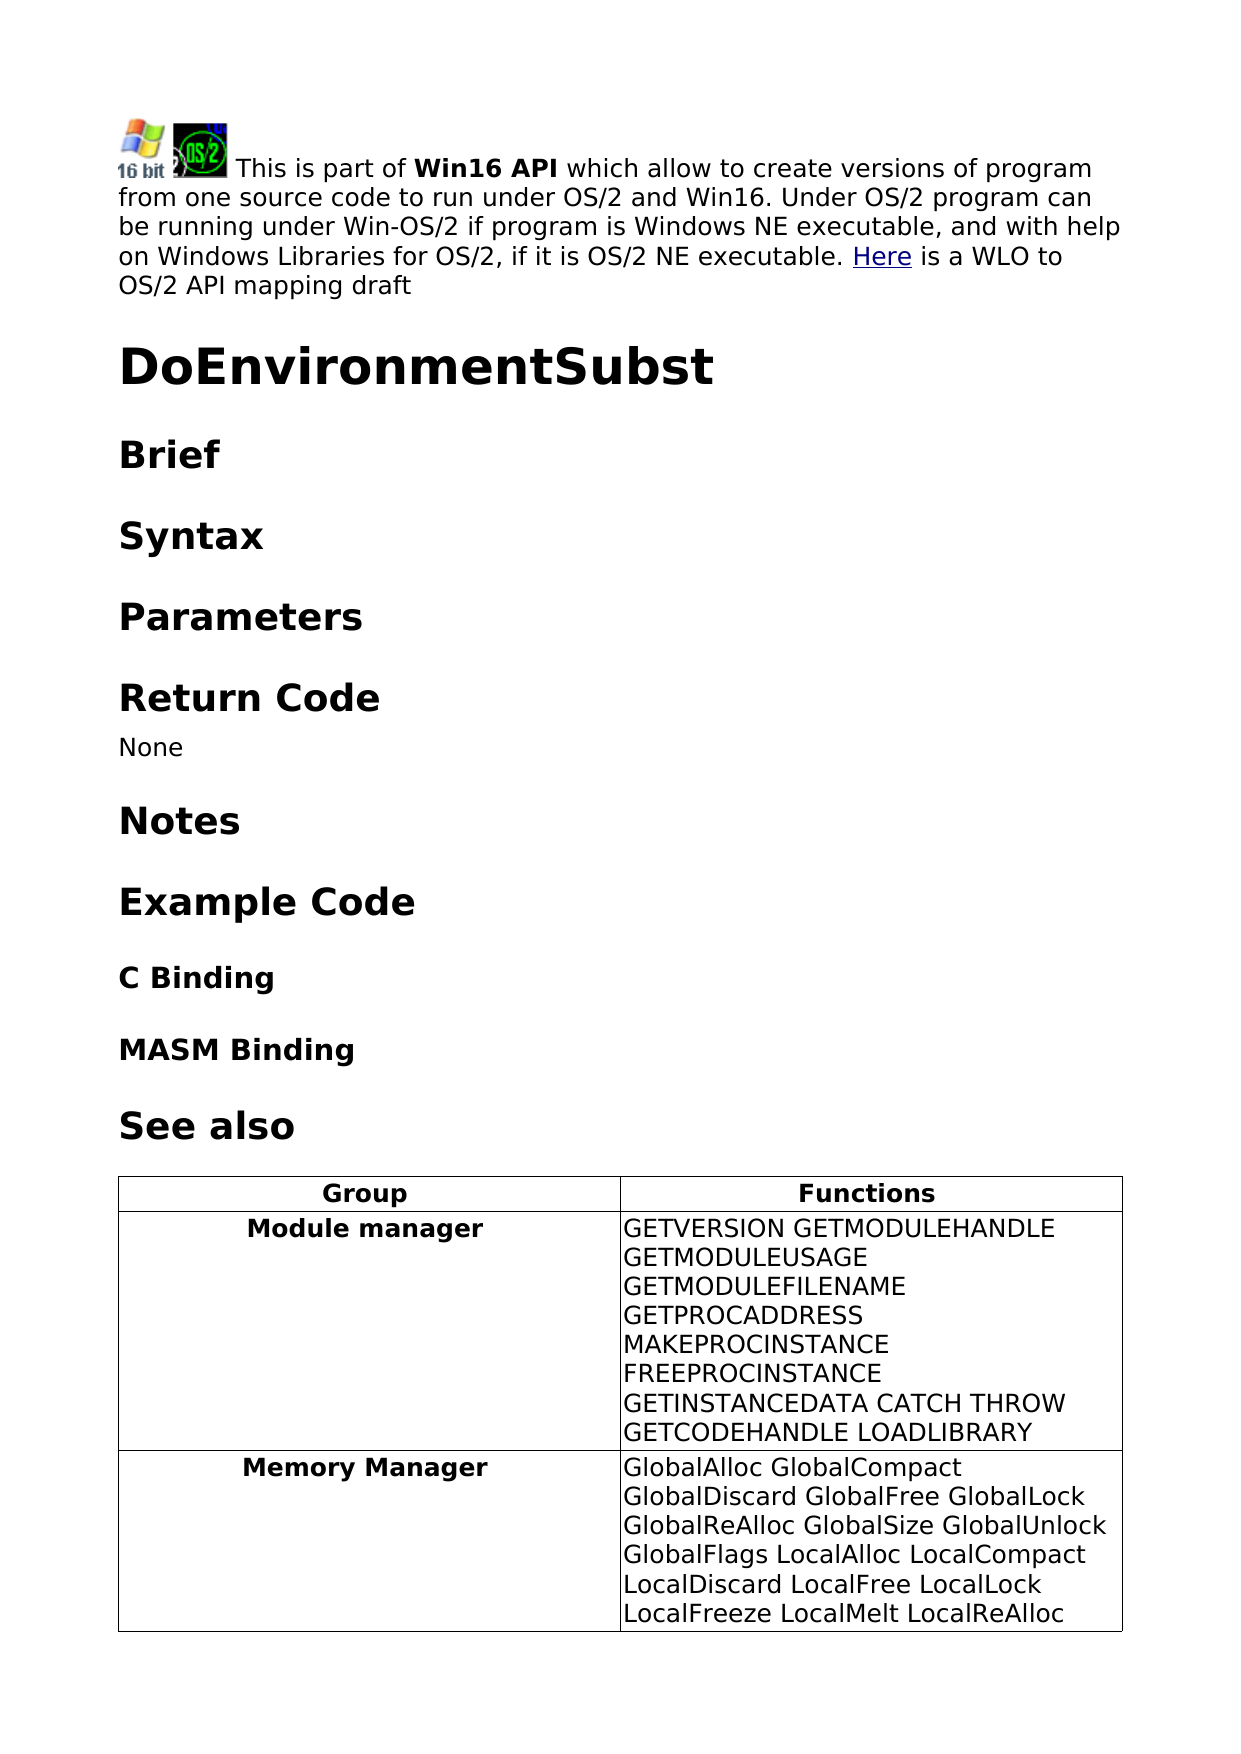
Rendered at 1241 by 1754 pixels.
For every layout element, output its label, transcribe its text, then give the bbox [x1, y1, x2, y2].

subtitle Parameters [118, 596, 1122, 639]
subtitle DoEnvironmentSubst [118, 338, 1122, 396]
picture [118, 118, 166, 178]
subtitle Syntax [118, 514, 1122, 558]
subtitle C Binding [118, 962, 1122, 996]
table_cell GETVERSION GETMODULEHANDLE GETMODULEUSAGE GETMODULEFILENAME GETPROCADDRESS MAKEPROCINSTANCE FREEPROCINSTANCE GETINSTANCEDATA CATCH THROW GETCODEHANDLE LOADLIBRARY [621, 1212, 1122, 1450]
subtitle Return Code [118, 677, 1122, 720]
subtitle Notes [118, 799, 1122, 843]
picture [172, 122, 228, 178]
subtitle See also [118, 1105, 1122, 1148]
subtitle Brief [118, 433, 1122, 477]
table_header Group [119, 1177, 620, 1211]
table_header Functions [621, 1177, 1122, 1211]
subtitle MASM Binding [118, 1033, 1122, 1067]
table_cell Module manager [119, 1212, 620, 1450]
text None [118, 733, 1122, 762]
subtitle Example Code [118, 881, 1122, 924]
table_cell Memory Manager [119, 1451, 620, 1631]
text This is part of Win16 API which allow to create versions of program from one source code to run under OS/2 and Win16. Under OS/2 program can be running under Win-OS/2 if program is Windows NE executable, and with help on Windows Libraries for OS/2, if it is OS/2 NE executable. Here is a WLO to OS/2 API mapping draft [118, 118, 1122, 300]
table_cell GlobalAlloc GlobalCompact GlobalDiscard GlobalFree GlobalLock GlobalReAlloc GlobalSize GlobalUnlock GlobalFlags LocalAlloc LocalCompact LocalDiscard LocalFree LocalLock LocalFreeze LocalMelt LocalReAlloc [621, 1451, 1122, 1631]
